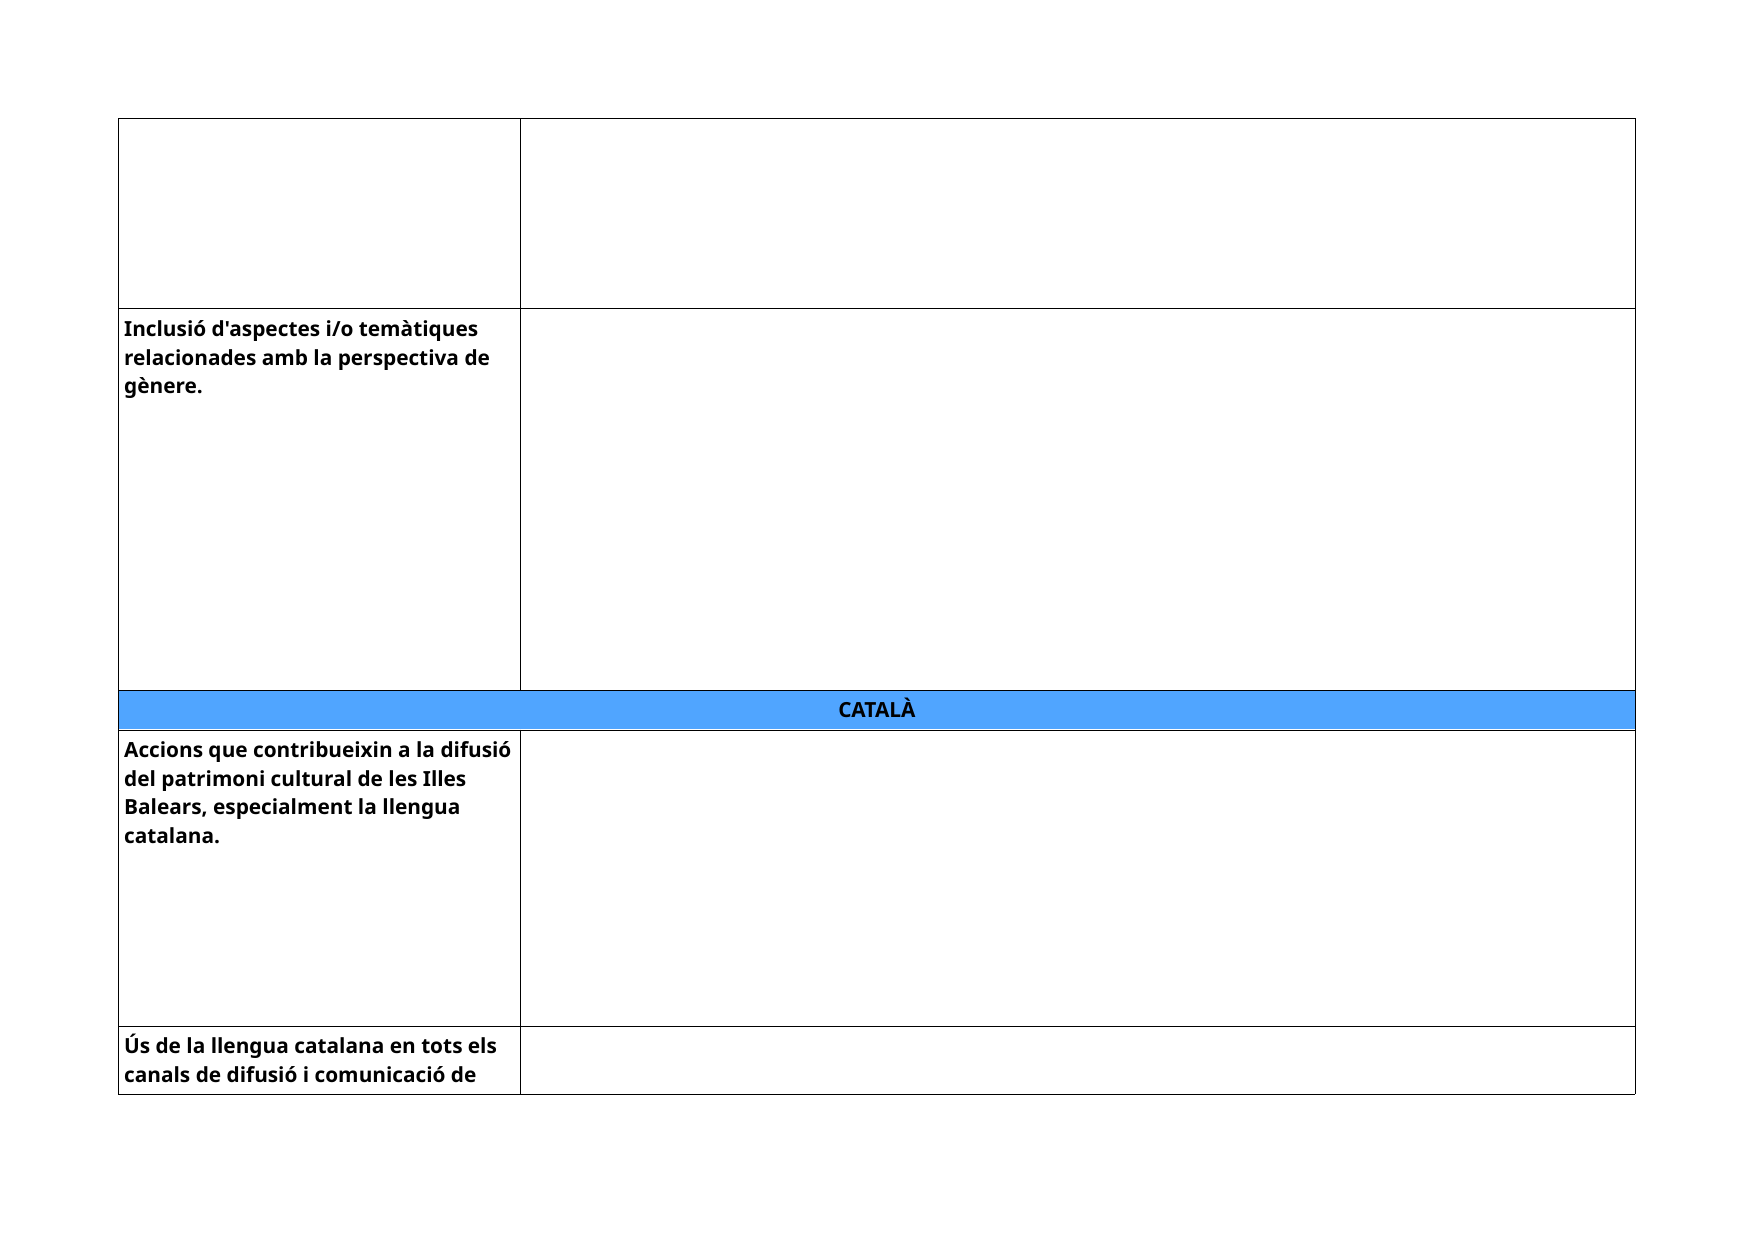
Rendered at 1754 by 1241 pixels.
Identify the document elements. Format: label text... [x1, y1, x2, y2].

table_cell Ús de la llengua catalana en tots els canals de difusió i comunicació de [119, 1027, 520, 1094]
table_cell Accions que contribueixin a la difusió del patrimoni cultural de les Illes Balears, especialment la llengua catalana. [119, 731, 520, 1026]
table_cell [521, 731, 1635, 1026]
table_cell Inclusió d'aspectes i/o temàtiques relacionades amb la perspectiva de gènere. [119, 309, 520, 689]
table_cell [119, 119, 520, 308]
table_cell [521, 119, 1635, 308]
table_cell CATALÀ [119, 691, 1635, 729]
table_cell [521, 1027, 1635, 1094]
table_cell [521, 309, 1635, 689]
